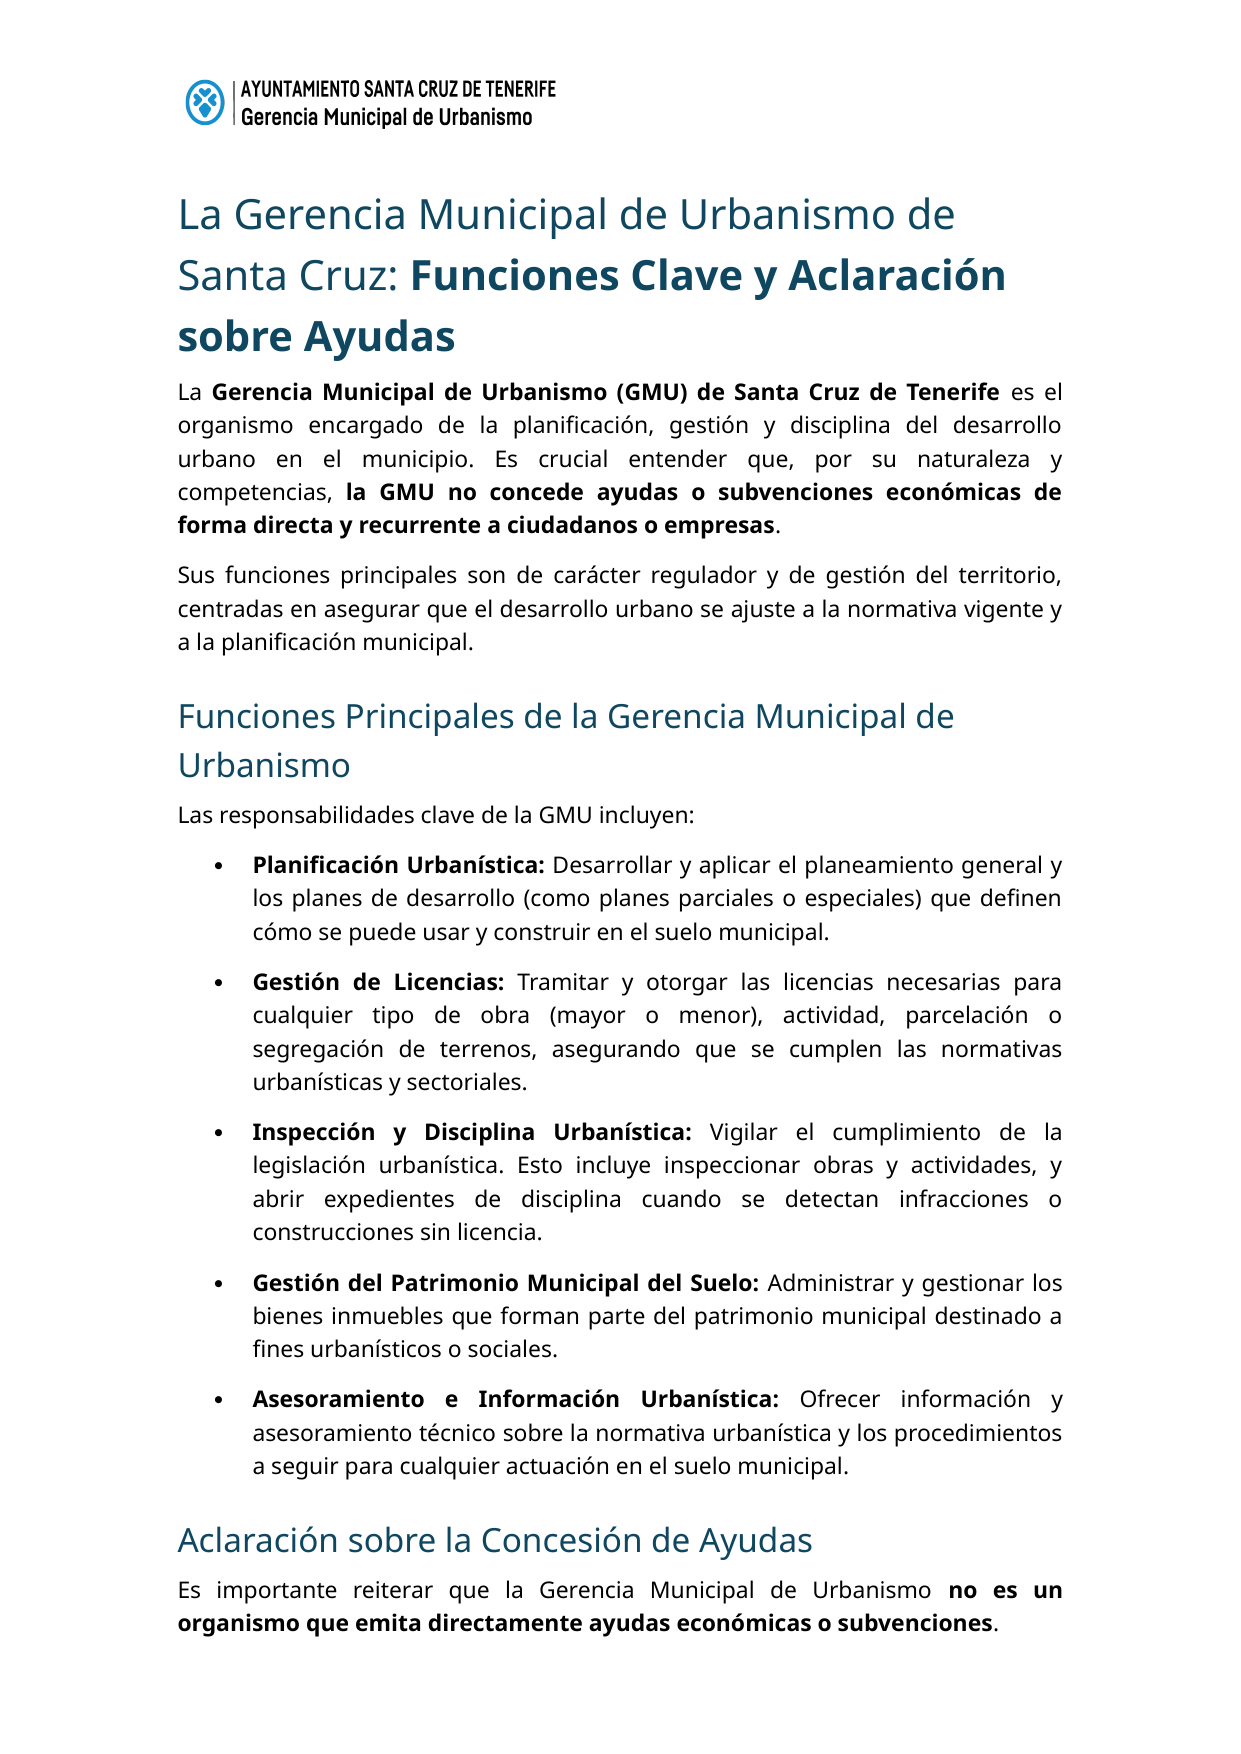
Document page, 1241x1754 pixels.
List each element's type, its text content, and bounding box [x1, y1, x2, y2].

list Gestión de Licencias: Tramitar y otorgar las licencias necesarias para cualquier tipo de obra (mayor o menor), actividad, parcelación o segregación de terrenos, asegurando que se cumplen las normativas urbanísticas y sectoriales. [215, 966, 1063, 1097]
text Sus funciones principales son de carácter regulador y de gestión del territorio, centradas en asegurar que el desarrollo urbano se ajuste a la normativa vigente y a la planificación municipal. [177, 559, 1063, 658]
list Gestión del Patrimonio Municipal del Suelo: Administrar y gestionar los bienes inmuebles que forman parte del patrimonio municipal destinado a fines urbanísticos o sociales. [215, 1266, 1063, 1364]
text La Gerencia Municipal de Urbanismo (GMU) de Santa Cruz de Tenerife es el organismo encargado de la planificación, gestión y disciplina del desarrollo urbano en el municipio. Es crucial entender que, por su naturaleza y competencias, la GMU no concede ayudas o subvenciones económicas de forma directa y recurrente a ciudadanos o empresas. [177, 376, 1063, 541]
text Las responsabilidades clave de la GMU incluyen: [177, 798, 1063, 830]
list Inspección y Disciplina Urbanística: Vigilar el cumplimiento de la legislación urbanística. Esto incluye inspeccionar obras y actividades, y abrir expedientes de disciplina cuando se detectan infracciones o construcciones sin licencia. [215, 1116, 1063, 1248]
subtitle Aclaración sobre la Concesión de Ayudas [177, 1517, 1063, 1562]
list Asesoramiento e Información Urbanística: Ofrecer información y asesoramiento técnico sobre la normativa urbanística y los procedimientos a seguir para cualquier actuación en el suelo municipal. [215, 1383, 1063, 1482]
subtitle La Gerencia Municipal de Urbanismo de Santa Cruz: Funciones Clave y Aclaración sobre Ayudas [177, 185, 1063, 363]
subtitle Funciones Principales de la Gerencia Municipal de Urbanismo [177, 693, 1063, 787]
list Planificación Urbanística: Desarrollar y aplicar el planeamiento general y los planes de desarrollo (como planes parciales o especiales) que definen cómo se puede usar y construir en el suelo municipal. [215, 849, 1063, 947]
text Es importante reiterar que la Gerencia Municipal de Urbanismo no es un organismo que emita directamente ayudas económicas o subvenciones. [177, 1574, 1063, 1639]
